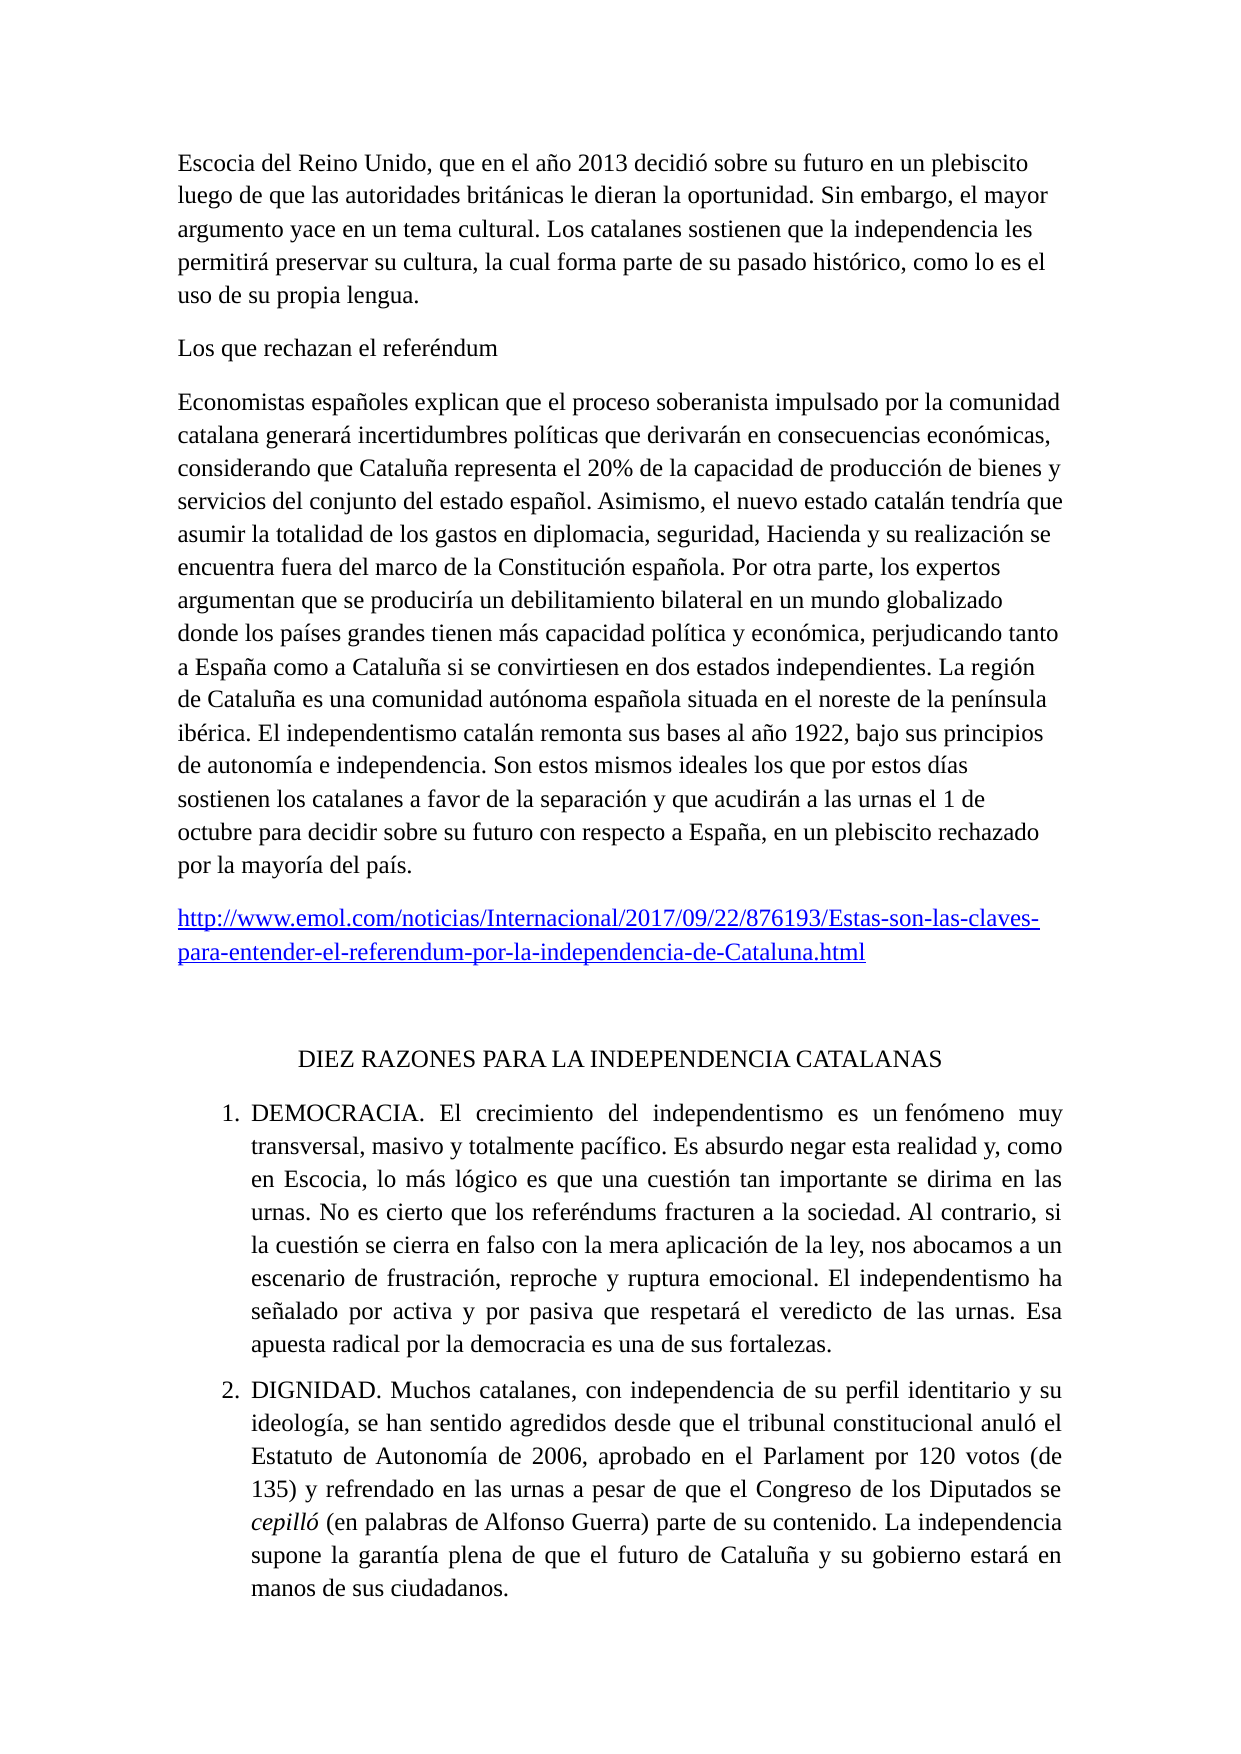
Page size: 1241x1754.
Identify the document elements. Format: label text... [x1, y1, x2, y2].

text Economistas españoles explican que el proceso soberanista impulsado por la comunidad catalana generará incertidumbres políticas que derivarán en consecuencias económicas, considerando que Cataluña representa el 20% de la capacidad de producción de bienes y servicios del conjunto del estado español. Asimismo, el nuevo estado catalán tendría que asumir la totalidad de los gastos en diplomacia, seguridad, Hacienda y su realización se encuentra fuera del marco de la Constitución española. Por otra parte, los expertos argumentan que se produciría un debilitamiento bilateral en un mundo globalizado donde los países grandes tienen más capacidad política y económica, perjudicando tanto a España como a Cataluña si se convirtiesen en dos estados independientes. La región de Cataluña es una comunidad autónoma española situada en el noreste de la península ibérica. El independentismo catalán remonta sus bases al año 1922, bajo sus principios de autonomía e independencia. Son estos mismos ideales los que por estos días sostienen los catalanes a favor de la separación y que acudirán a las urnas el 1 de octubre para decidir sobre su futuro con respecto a España, en un plebiscito rechazado por la mayoría del país. [177, 387, 1063, 878]
text DIEZ RAZONES PARA LA INDEPENDENCIA CATALANAS [177, 1044, 1063, 1073]
list DIGNIDAD. Muchos catalanes, con independencia de su perfil identitario y su ideología, se han sentido agredidos desde que el tribunal constitucional anuló el Estatuto de Autonomía de 2006, aprobado en el Parlament por 120 votos (de 135) y refrendado en las urnas a pesar de que el Congreso de los Diputados se cepilló (en palabras de Alfonso Guerra) parte de su contenido. La independencia supone la garantía plena de que el futuro de Cataluña y su gobierno estará en manos de sus ciudadanos. [221, 1375, 1063, 1602]
list DEMOCRACIA. El crecimiento del independentismo es un fenómeno muy transversal, masivo y totalmente pacífico. Es absurdo negar esta realidad y, como en Escocia, lo más lógico es que una cuestión tan importante se dirima en las urnas. No es cierto que los referéndums fracturen a la sociedad. Al contrario, si la cuestión se cierra en falso con la mera aplicación de la ley, nos abocamos a un escenario de frustración, reproche y ruptura emocional. El independentismo ha señalado por activa y por pasiva que respetará el veredicto de las urnas. Esa apuesta radical por la democracia es una de sus fortalezas. [221, 1098, 1063, 1358]
text Escocia del Reino Unido, que en el año 2013 decidió sobre su futuro en un plebiscito luego de que las autoridades británicas le dieran la oportunidad. Sin embargo, el mayor argumento yace en un tema cultural. Los catalanes sostienen que la independencia les permitirá preservar su cultura, la cual forma parte de su pasado histórico, como lo es el uso de su propia lengua. [177, 148, 1063, 308]
text http://www.emol.com/noticias/Internacional/2017/09/22/876193/Estas-son-las-claves-para-entender-el-referendum-por-la-independencia-de-Cataluna.html [177, 903, 1063, 965]
text Los que rechazan el referéndum [177, 333, 1063, 362]
